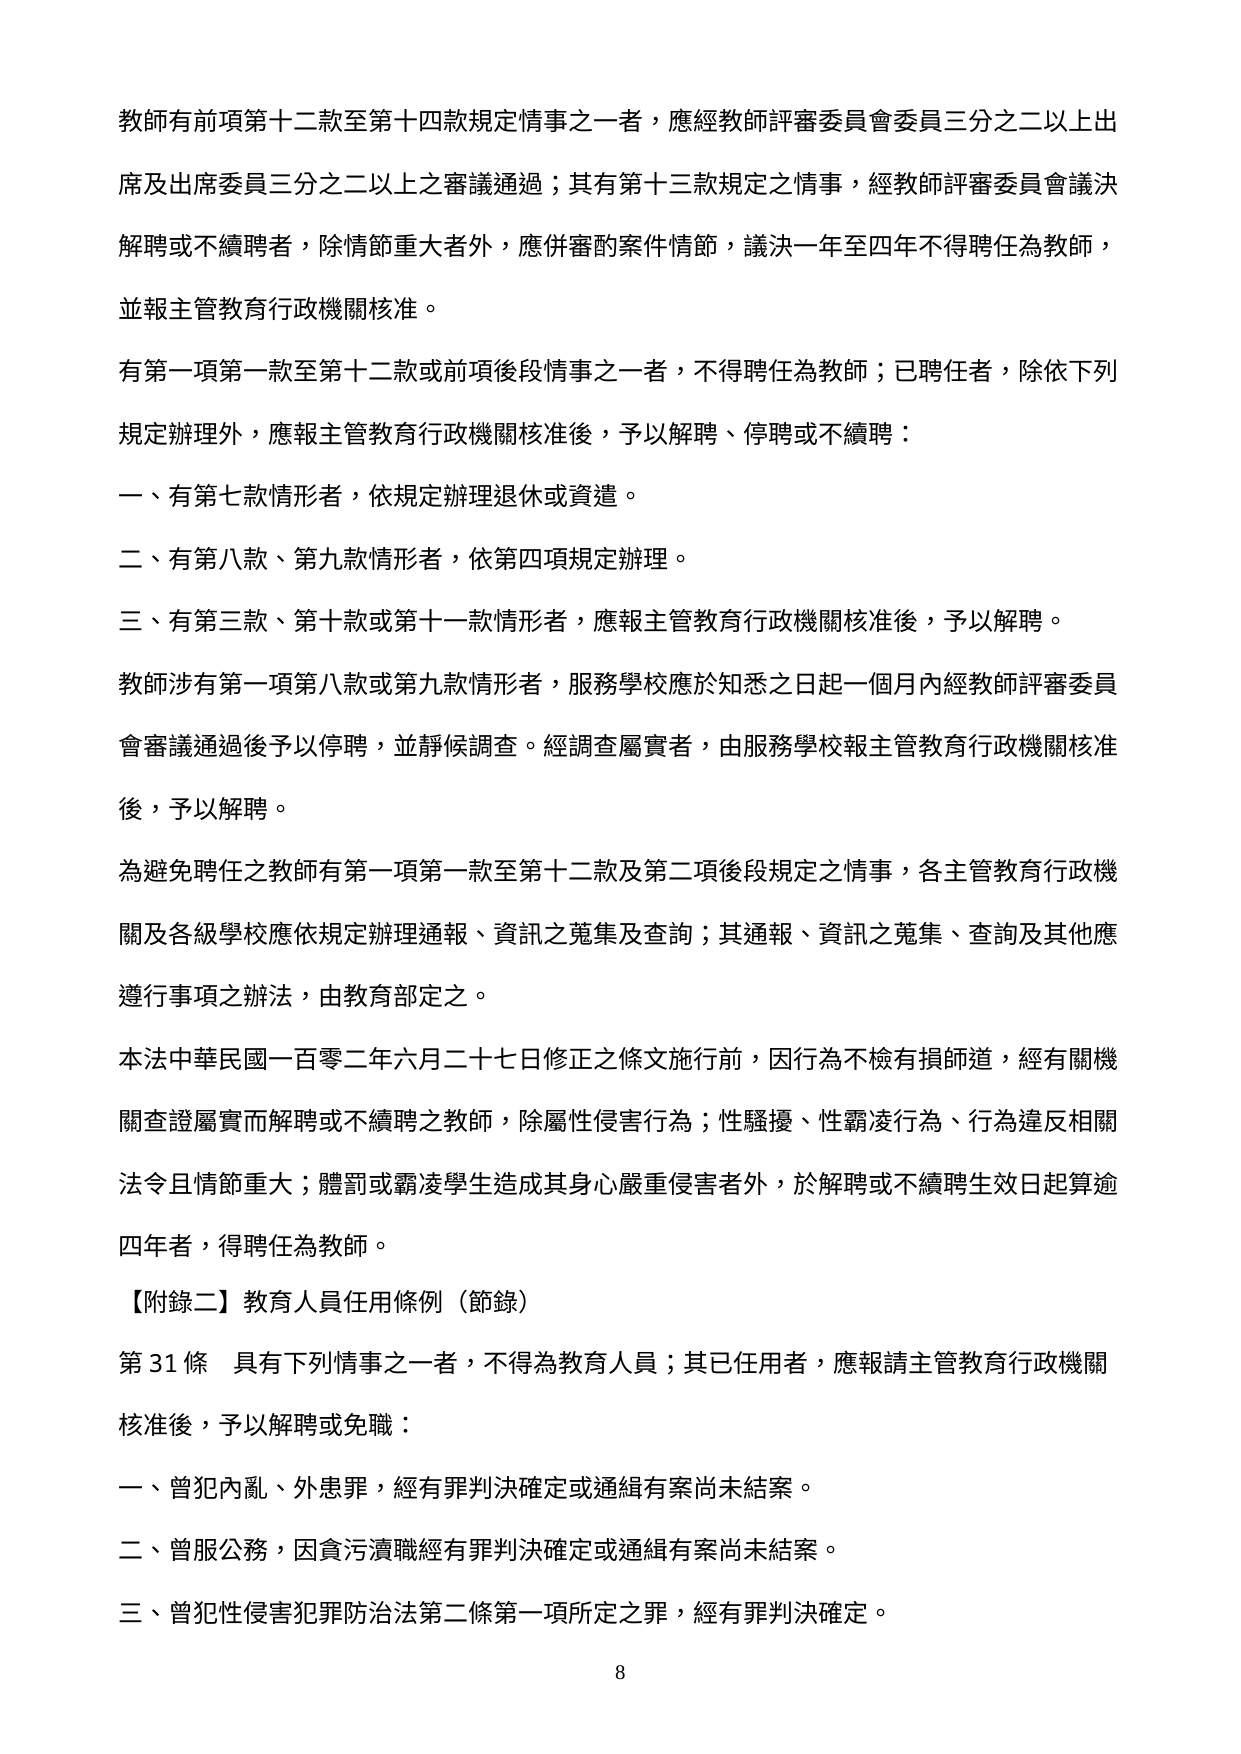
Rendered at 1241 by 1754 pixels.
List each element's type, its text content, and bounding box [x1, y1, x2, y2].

text 【附錄二】教育人員任用條例（節錄） [118, 1278, 1122, 1320]
text 一、有第七款情形者，依規定辦理退休或資遣。 [118, 453, 1122, 516]
text 有第一項第一款至第十二款或前項後段情事之一者，不得聘任為教師；已聘任者，除依下列規定辦理外，應報主管教育行政機關核准後，予以解聘、停聘或不續聘： [118, 328, 1122, 453]
text 三、有第三款、第十款或第十一款情形者，應報主管教育行政機關核准後，予以解聘。 [118, 578, 1122, 641]
text 一、曾犯內亂、外患罪，經有罪判決確定或通緝有案尚未結案。 [118, 1445, 1122, 1507]
text 教師有前項第十二款至第十四款規定情事之一者，應經教師評審委員會委員三分之二以上出席及出席委員三分之二以上之審議通過；其有第十三款規定之情事，經教師評審委員會議決解聘或不續聘者，除情節重大者外，應併審酌案件情節，議決一年至四年不得聘任為教師，並報主管教育行政機關核准。 [118, 78, 1122, 328]
text 二、有第八款、第九款情形者，依第四項規定辦理。 [118, 516, 1122, 578]
text 為避免聘任之教師有第一項第一款至第十二款及第二項後段規定之情事，各主管教育行政機關及各級學校應依規定辦理通報、資訊之蒐集及查詢；其通報、資訊之蒐集、查詢及其他應遵行事項之辦法，由教育部定之。 [118, 828, 1122, 1016]
text 第31條 具有下列情事之一者，不得為教育人員；其已任用者，應報請主管教育行政機關核准後，予以解聘或免職： [118, 1320, 1122, 1445]
text 教師涉有第一項第八款或第九款情形者，服務學校應於知悉之日起一個月內經教師評審委員會審議通過後予以停聘，並靜候調查。經調查屬實者，由服務學校報主管教育行政機關核准後，予以解聘。 [118, 641, 1122, 828]
text 二、曾服公務，因貪污瀆職經有罪判決確定或通緝有案尚未結案。 [118, 1507, 1122, 1570]
text 本法中華民國一百零二年六月二十七日修正之條文施行前，因行為不檢有損師道，經有關機關查證屬實而解聘或不續聘之教師，除屬性侵害行為；性騷擾、性霸凌行為、行為違反相關法令且情節重大；體罰或霸凌學生造成其身心嚴重侵害者外，於解聘或不續聘生效日起算逾四年者，得聘任為教師。 [118, 1016, 1122, 1266]
text 三、曾犯性侵害犯罪防治法第二條第一項所定之罪，經有罪判決確定。 [118, 1570, 1122, 1632]
